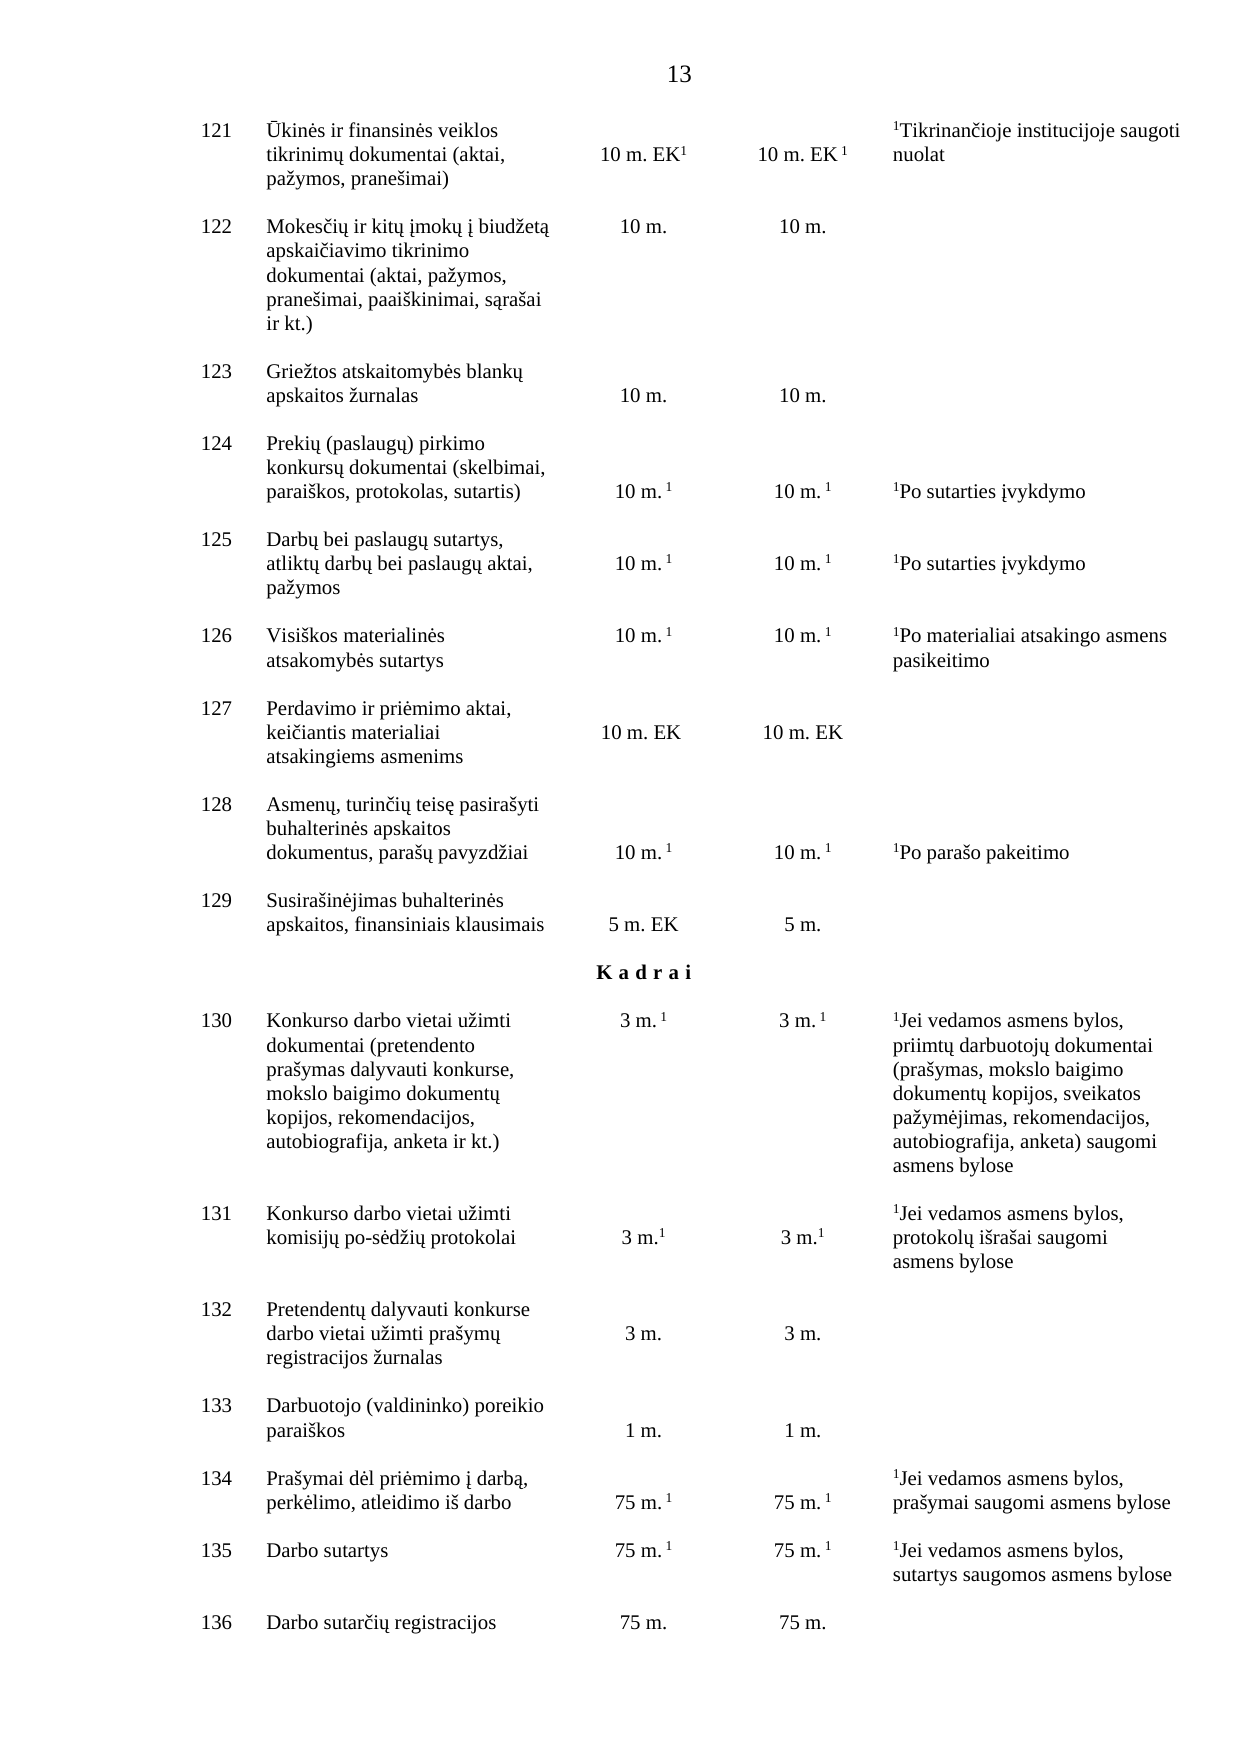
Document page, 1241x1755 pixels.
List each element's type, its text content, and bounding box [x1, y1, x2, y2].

table_cell [563, 936, 724, 960]
table_cell Prašymai dėl priėmimo į darbą, perkėlimo, atleidimo iš darbo [255, 1466, 563, 1514]
table_cell 1Tikrinančioje institucijoje saugoti nuolat [881, 118, 1202, 190]
table_cell [563, 1586, 724, 1610]
table_cell [1194, 1442, 1198, 1466]
table_cell [1194, 1009, 1198, 1177]
table_cell [1203, 1442, 1207, 1466]
table_cell [1207, 936, 1211, 960]
table_cell [1185, 1201, 1189, 1273]
table_cell [1207, 118, 1211, 190]
table_cell 125 [177, 527, 255, 599]
table_cell [1207, 696, 1211, 768]
table_cell [1198, 1177, 1202, 1201]
table_cell 10 m. [563, 359, 724, 407]
table_cell [1198, 984, 1202, 1008]
table_cell 10 m. 1 [563, 527, 724, 599]
table_cell 3 m. [724, 1297, 881, 1369]
table_cell [724, 672, 881, 696]
table_cell [1203, 1586, 1207, 1610]
table_cell [1189, 1009, 1193, 1177]
table_cell 10 m. 1 [724, 431, 881, 503]
table_cell Darbuotojo (valdininko) poreikio paraiškos [255, 1394, 563, 1442]
table_cell 10 m. 1 [563, 624, 724, 672]
table_cell [1203, 1009, 1207, 1177]
table_cell [881, 1177, 1175, 1201]
table_cell [1185, 1177, 1189, 1201]
table_cell Susirašinėjimas buhalterinės apskaitos, finansiniais klausimais [255, 888, 563, 936]
table_cell [1203, 984, 1207, 1008]
table_cell [1207, 1442, 1211, 1466]
table_cell [177, 1369, 255, 1393]
table_cell 129 [177, 888, 255, 936]
table_cell [724, 984, 881, 1008]
table_cell [1211, 1610, 1219, 1634]
table_cell [1194, 1369, 1198, 1393]
table_cell [1207, 599, 1211, 623]
table_cell [1207, 1586, 1211, 1610]
table_cell [1198, 1297, 1202, 1369]
table_cell [1207, 431, 1211, 503]
table_cell [1203, 214, 1207, 335]
table_cell 1Po parašo pakeitimo [881, 792, 1175, 864]
table_cell [1198, 1273, 1202, 1297]
table_cell [724, 936, 881, 960]
table_cell [1207, 214, 1211, 335]
table_cell [255, 1586, 563, 1610]
table_cell [724, 1442, 881, 1466]
table_cell [255, 1369, 563, 1393]
table_cell [1203, 190, 1207, 214]
table_cell [1203, 1369, 1207, 1393]
table_cell [1203, 888, 1207, 936]
table_cell Visiškos materialinės atsakomybės sutartys [255, 624, 563, 672]
table_cell [1211, 118, 1219, 190]
table_cell [1189, 984, 1193, 1008]
table_cell [1175, 864, 1184, 888]
table_cell [1198, 1442, 1202, 1466]
table_cell [1207, 1177, 1211, 1201]
table_cell [1175, 1201, 1184, 1273]
table_cell [1175, 792, 1184, 864]
table_cell [1211, 190, 1219, 214]
table_cell [1189, 1514, 1193, 1538]
table_cell [1198, 864, 1202, 888]
table_cell [177, 1586, 255, 1610]
table_cell [1198, 792, 1202, 864]
table_cell [881, 672, 1202, 696]
table_cell 10 m. 1 [724, 624, 881, 672]
table_cell [1207, 768, 1211, 792]
table_cell [177, 599, 255, 623]
table_cell 10 m. 1 [724, 527, 881, 599]
table_cell [1207, 1394, 1211, 1442]
table_cell 5 m. EK [563, 888, 724, 936]
table_cell [724, 1369, 881, 1393]
table_cell [1194, 1610, 1198, 1634]
table_cell [1211, 1466, 1219, 1514]
table_cell [1194, 1586, 1198, 1610]
table_cell [1189, 1586, 1193, 1610]
table_cell [1207, 984, 1211, 1008]
table_cell 1Jei vedamos asmens bylos, priimtų darbuotojų dokumentai (prašymas, mokslo baigimo dokumentų kopijos, sveikatos pažymėjimas, rekomendacijos, autobiografija, anketa) saugomi asmens bylose [881, 1009, 1175, 1177]
table_cell [177, 1514, 255, 1538]
table_cell [881, 1273, 1189, 1297]
table_cell [563, 190, 724, 214]
table_cell [1198, 1514, 1202, 1538]
table_cell [1207, 335, 1211, 359]
table_cell [1211, 672, 1219, 696]
table_cell Konkurso darbo vietai užimti komisijų po-sėdžių protokolai [255, 1201, 563, 1273]
table_cell [563, 984, 724, 1008]
table_cell [1189, 1610, 1193, 1634]
table_cell [1189, 1466, 1193, 1514]
table_cell [1207, 190, 1211, 214]
table_cell 1Po sutarties įvykdymo [881, 527, 1202, 599]
table_cell 3 m. [563, 1297, 724, 1369]
table_cell [881, 864, 1175, 888]
table_cell [1207, 1514, 1211, 1538]
table_cell [1203, 1297, 1207, 1369]
table_cell [724, 1586, 881, 1610]
table_cell [1203, 960, 1207, 984]
table_cell [1203, 118, 1207, 190]
table_cell [1207, 1538, 1211, 1586]
table_cell [1194, 1177, 1198, 1201]
table_cell [563, 1273, 724, 1297]
table_cell [1189, 936, 1193, 960]
table_cell [1175, 888, 1184, 936]
table_cell Pretendentų dalyvauti konkurse darbo vietai užimti prašymų registracijos žurnalas [255, 1297, 563, 1369]
table_cell 3 m.1 [724, 1201, 881, 1273]
table_cell Perdavimo ir priėmimo aktai, keičiantis materialiai atsakingiems asmenims [255, 696, 563, 768]
table_cell [1207, 503, 1211, 527]
table_cell [1207, 672, 1211, 696]
table_cell [724, 1177, 881, 1201]
table_cell [1189, 960, 1193, 984]
table_cell [881, 599, 1202, 623]
table_cell [881, 1369, 1189, 1393]
table_cell [724, 960, 881, 984]
table_cell 131 [177, 1201, 255, 1273]
table_cell [1211, 1009, 1219, 1177]
table_cell 75 m. 1 [563, 1538, 724, 1586]
table_cell [1211, 1297, 1219, 1369]
table_cell [255, 599, 563, 623]
table_cell [255, 1177, 563, 1201]
table_cell [1194, 960, 1198, 984]
table_cell [1198, 1538, 1202, 1586]
table_cell [255, 768, 563, 792]
table_cell [881, 1394, 1189, 1442]
table_cell [1185, 792, 1189, 864]
table_cell [1211, 1442, 1219, 1466]
table_cell [1203, 407, 1207, 431]
table_cell [881, 214, 1202, 335]
table_cell [255, 936, 563, 960]
table_cell Kadrai [563, 960, 724, 984]
table_cell [1203, 1177, 1207, 1201]
table_cell Konkurso darbo vietai užimti dokumentai (pretendento prašymas dalyvauti konkurse, mokslo baigimo dokumentų kopijos, rekomendacijos, autobiografija, anketa ir kt.) [255, 1009, 563, 1177]
table_cell [255, 1273, 563, 1297]
table_cell [1189, 1273, 1193, 1297]
table_cell [1198, 1394, 1202, 1442]
table_cell [1198, 1369, 1202, 1393]
table_cell [1211, 624, 1219, 672]
table_cell [1207, 1009, 1211, 1177]
table_cell Asmenų, turinčių teisę pasirašyti buhalterinės apskaitos dokumentus, parašų pavyzdžiai [255, 792, 563, 864]
table_cell [1198, 1201, 1202, 1273]
table_cell [881, 1297, 1189, 1369]
table_cell 122 [177, 214, 255, 335]
table_cell [1189, 1442, 1193, 1466]
table_cell [1207, 1297, 1211, 1369]
table_cell [177, 984, 255, 1008]
table_cell 136 [177, 1610, 255, 1634]
table_cell [1203, 431, 1207, 503]
table_cell [255, 335, 563, 359]
table_cell [1189, 1394, 1193, 1442]
table_cell [1207, 864, 1211, 888]
table_cell [1211, 1586, 1219, 1610]
table_cell [1207, 1273, 1211, 1297]
table_cell [1203, 1273, 1207, 1297]
table_cell Darbo sutarčių registracijos [255, 1610, 563, 1634]
table_cell [563, 864, 724, 888]
table_cell [881, 1610, 1189, 1634]
table_cell [177, 335, 255, 359]
table_cell [1211, 214, 1219, 335]
table_cell 128 [177, 792, 255, 864]
table_cell [255, 503, 563, 527]
table_cell Mokesčių ir kitų įmokų į biudžetą apskaičiavimo tikrinimo dokumentai (aktai, pažymos, pranešimai, paaiškinimai, sąrašai ir kt.) [255, 214, 563, 335]
table_cell [1207, 960, 1211, 984]
table_cell 3 m. 1 [724, 1009, 881, 1177]
table_cell 1Jei vedamos asmens bylos, sutartys saugomos asmens bylose [881, 1538, 1189, 1586]
table_cell [563, 1177, 724, 1201]
table_cell [563, 599, 724, 623]
table_cell [1211, 1177, 1219, 1201]
table_cell [724, 768, 881, 792]
table_cell [1211, 407, 1219, 431]
table_cell [1189, 1538, 1193, 1586]
table_cell [1203, 359, 1207, 407]
table_cell [1198, 1466, 1202, 1514]
table_cell [177, 864, 255, 888]
table_cell [1203, 672, 1207, 696]
table_cell 10 m. [563, 214, 724, 335]
table_cell [1211, 1538, 1219, 1586]
table_cell [1198, 960, 1202, 984]
table_cell 3 m. 1 [563, 1009, 724, 1177]
table_cell [881, 503, 1202, 527]
table_cell [1189, 792, 1193, 864]
table_cell [255, 864, 563, 888]
table_cell [1198, 1009, 1202, 1177]
table_cell [1185, 888, 1189, 936]
table_cell 1Po materialiai atsakingo asmens pasikeitimo [881, 624, 1202, 672]
table_cell [1203, 792, 1207, 864]
table_cell [1203, 864, 1207, 888]
table_cell [563, 1369, 724, 1393]
table_cell 10 m. EK 1 [724, 118, 881, 190]
table_cell [1211, 527, 1219, 599]
table_cell [1175, 1177, 1184, 1201]
table_cell [563, 672, 724, 696]
table_cell [1194, 936, 1198, 960]
table_cell [563, 335, 724, 359]
table_cell [177, 960, 255, 984]
table_cell [563, 503, 724, 527]
table_cell 130 [177, 1009, 255, 1177]
table_cell [1211, 1369, 1219, 1393]
table_cell 1Jei vedamos asmens bylos, protokolų išrašai saugomi asmens bylose [881, 1201, 1175, 1273]
table_cell [1198, 936, 1202, 960]
table_cell [1207, 1369, 1211, 1393]
table_cell 121 [177, 118, 255, 190]
table_cell [1203, 768, 1207, 792]
table_cell 75 m. [724, 1610, 881, 1634]
table_cell [1185, 864, 1189, 888]
table_cell [1203, 599, 1207, 623]
table_cell 10 m. EK [724, 696, 881, 768]
table_cell Ūkinės ir finansinės veiklos tikrinimų dokumentai (aktai, pažymos, pranešimai) [255, 118, 563, 190]
table_cell [563, 1514, 724, 1538]
table_cell 75 m. 1 [724, 1466, 881, 1514]
table_cell [1194, 1394, 1198, 1442]
table_cell [1194, 1297, 1198, 1369]
table_cell [881, 1442, 1189, 1466]
table_cell [1203, 503, 1207, 527]
table_cell [1203, 1394, 1207, 1442]
table_cell [1207, 1466, 1211, 1514]
table_cell [724, 1273, 881, 1297]
table_cell [1203, 1538, 1207, 1586]
table_cell [881, 888, 1175, 936]
table_cell [177, 768, 255, 792]
table_cell [1189, 1177, 1193, 1201]
table_cell [1203, 696, 1207, 768]
table_cell [1211, 864, 1219, 888]
table_cell [724, 503, 881, 527]
table_cell 10 m. 1 [724, 792, 881, 864]
table_cell [1189, 888, 1193, 936]
table_cell [1211, 888, 1219, 936]
table_cell 75 m. 1 [724, 1538, 881, 1586]
table_cell [177, 503, 255, 527]
table_cell [563, 768, 724, 792]
table_cell [1203, 1466, 1207, 1514]
table_cell [881, 960, 1189, 984]
table_cell 3 m.1 [563, 1201, 724, 1273]
table_cell [1194, 864, 1198, 888]
table_cell [255, 672, 563, 696]
table_cell [1211, 1514, 1219, 1538]
table_cell [1189, 1369, 1193, 1393]
table_cell 10 m. EK1 [563, 118, 724, 190]
table_cell [1203, 624, 1207, 672]
table_cell [1207, 359, 1211, 407]
table_cell 127 [177, 696, 255, 768]
table_cell [177, 1273, 255, 1297]
table_cell [724, 864, 881, 888]
table_cell [1194, 1514, 1198, 1538]
table_cell [881, 1514, 1189, 1538]
table_cell [1211, 335, 1219, 359]
table_cell [1189, 864, 1193, 888]
table_cell 10 m. 1 [563, 792, 724, 864]
table_cell 1 m. [724, 1394, 881, 1442]
table_cell [1185, 1009, 1189, 1177]
table_cell 10 m. [724, 214, 881, 335]
table_cell Prekių (paslaugų) pirkimo konkursų dokumentai (skelbimai, paraiškos, protokolas, sutartis) [255, 431, 563, 503]
table_cell 123 [177, 359, 255, 407]
table_cell [1207, 624, 1211, 672]
table_cell [1211, 359, 1219, 407]
table_cell [881, 768, 1202, 792]
table_cell [881, 407, 1202, 431]
table_cell [1189, 1297, 1193, 1369]
table_cell [1207, 527, 1211, 599]
table_cell [563, 1442, 724, 1466]
table_cell [177, 936, 255, 960]
table_cell [1207, 888, 1211, 936]
table_cell [1203, 1610, 1207, 1634]
table_cell [724, 599, 881, 623]
table_cell [1211, 431, 1219, 503]
table_cell [177, 1442, 255, 1466]
table_cell [1194, 888, 1198, 936]
table_cell Griežtos atskaitomybės blankų apskaitos žurnalas [255, 359, 563, 407]
table_cell [881, 335, 1202, 359]
table_cell 10 m. [724, 359, 881, 407]
table_cell [1211, 599, 1219, 623]
table_cell [881, 936, 1189, 960]
table_cell [1211, 1273, 1219, 1297]
table_cell [1203, 1514, 1207, 1538]
table_cell [563, 407, 724, 431]
table_cell [724, 1514, 881, 1538]
table_cell [177, 1177, 255, 1201]
table_cell [881, 1586, 1189, 1610]
table_cell [1189, 1201, 1193, 1273]
table_cell 1Jei vedamos asmens bylos, prašymai saugomi asmens bylose [881, 1466, 1189, 1514]
table_cell [1203, 335, 1207, 359]
table_cell [1211, 1201, 1219, 1273]
table_cell [1198, 1586, 1202, 1610]
table_cell [1194, 1466, 1198, 1514]
table_cell [255, 960, 563, 984]
table_cell 133 [177, 1394, 255, 1442]
table_cell [1207, 407, 1211, 431]
table_cell [1211, 503, 1219, 527]
table_cell 5 m. [724, 888, 881, 936]
table_cell [1194, 1201, 1198, 1273]
table_cell [255, 1514, 563, 1538]
table_cell [1211, 768, 1219, 792]
table_cell [1198, 888, 1202, 936]
table_cell [255, 190, 563, 214]
table_cell [255, 1442, 563, 1466]
table_cell [1211, 936, 1219, 960]
table_cell [724, 335, 881, 359]
table_cell [724, 190, 881, 214]
table_cell 132 [177, 1297, 255, 1369]
table_cell 75 m. [563, 1610, 724, 1634]
table_cell [881, 984, 1189, 1008]
table_cell [881, 190, 1202, 214]
table_cell [1203, 936, 1207, 960]
table_cell [1194, 1273, 1198, 1297]
table_cell [881, 696, 1202, 768]
table_cell 126 [177, 624, 255, 672]
table_cell [881, 359, 1202, 407]
table_cell [724, 407, 881, 431]
table_cell Darbų bei paslaugų sutartys, atliktų darbų bei paslaugų aktai, pažymos [255, 527, 563, 599]
table_cell [177, 190, 255, 214]
table_cell [1211, 1394, 1219, 1442]
table_cell [1211, 696, 1219, 768]
table_cell 134 [177, 1466, 255, 1514]
table_cell 10 m. 1 [563, 431, 724, 503]
table_cell 135 [177, 1538, 255, 1586]
table_cell 10 m. EK [563, 696, 724, 768]
table_cell [1175, 1009, 1184, 1177]
table_cell [1198, 1610, 1202, 1634]
table_cell [1194, 1538, 1198, 1586]
table_cell [1211, 984, 1219, 1008]
table_cell [1207, 1610, 1211, 1634]
table_cell [1194, 984, 1198, 1008]
table_cell 1 m. [563, 1394, 724, 1442]
table_cell [1207, 792, 1211, 864]
table_cell Darbo sutartys [255, 1538, 563, 1586]
table_cell [1203, 1201, 1207, 1273]
table_cell [1203, 527, 1207, 599]
table_cell [1211, 792, 1219, 864]
table_cell [1207, 1201, 1211, 1273]
table_cell 124 [177, 431, 255, 503]
table_cell [255, 984, 563, 1008]
table_cell 1Po sutarties įvykdymo [881, 431, 1202, 503]
table_cell 75 m. 1 [563, 1466, 724, 1514]
table_cell [1194, 792, 1198, 864]
table_cell [255, 407, 563, 431]
table_cell [177, 672, 255, 696]
table_cell [177, 407, 255, 431]
table_cell [1211, 960, 1219, 984]
